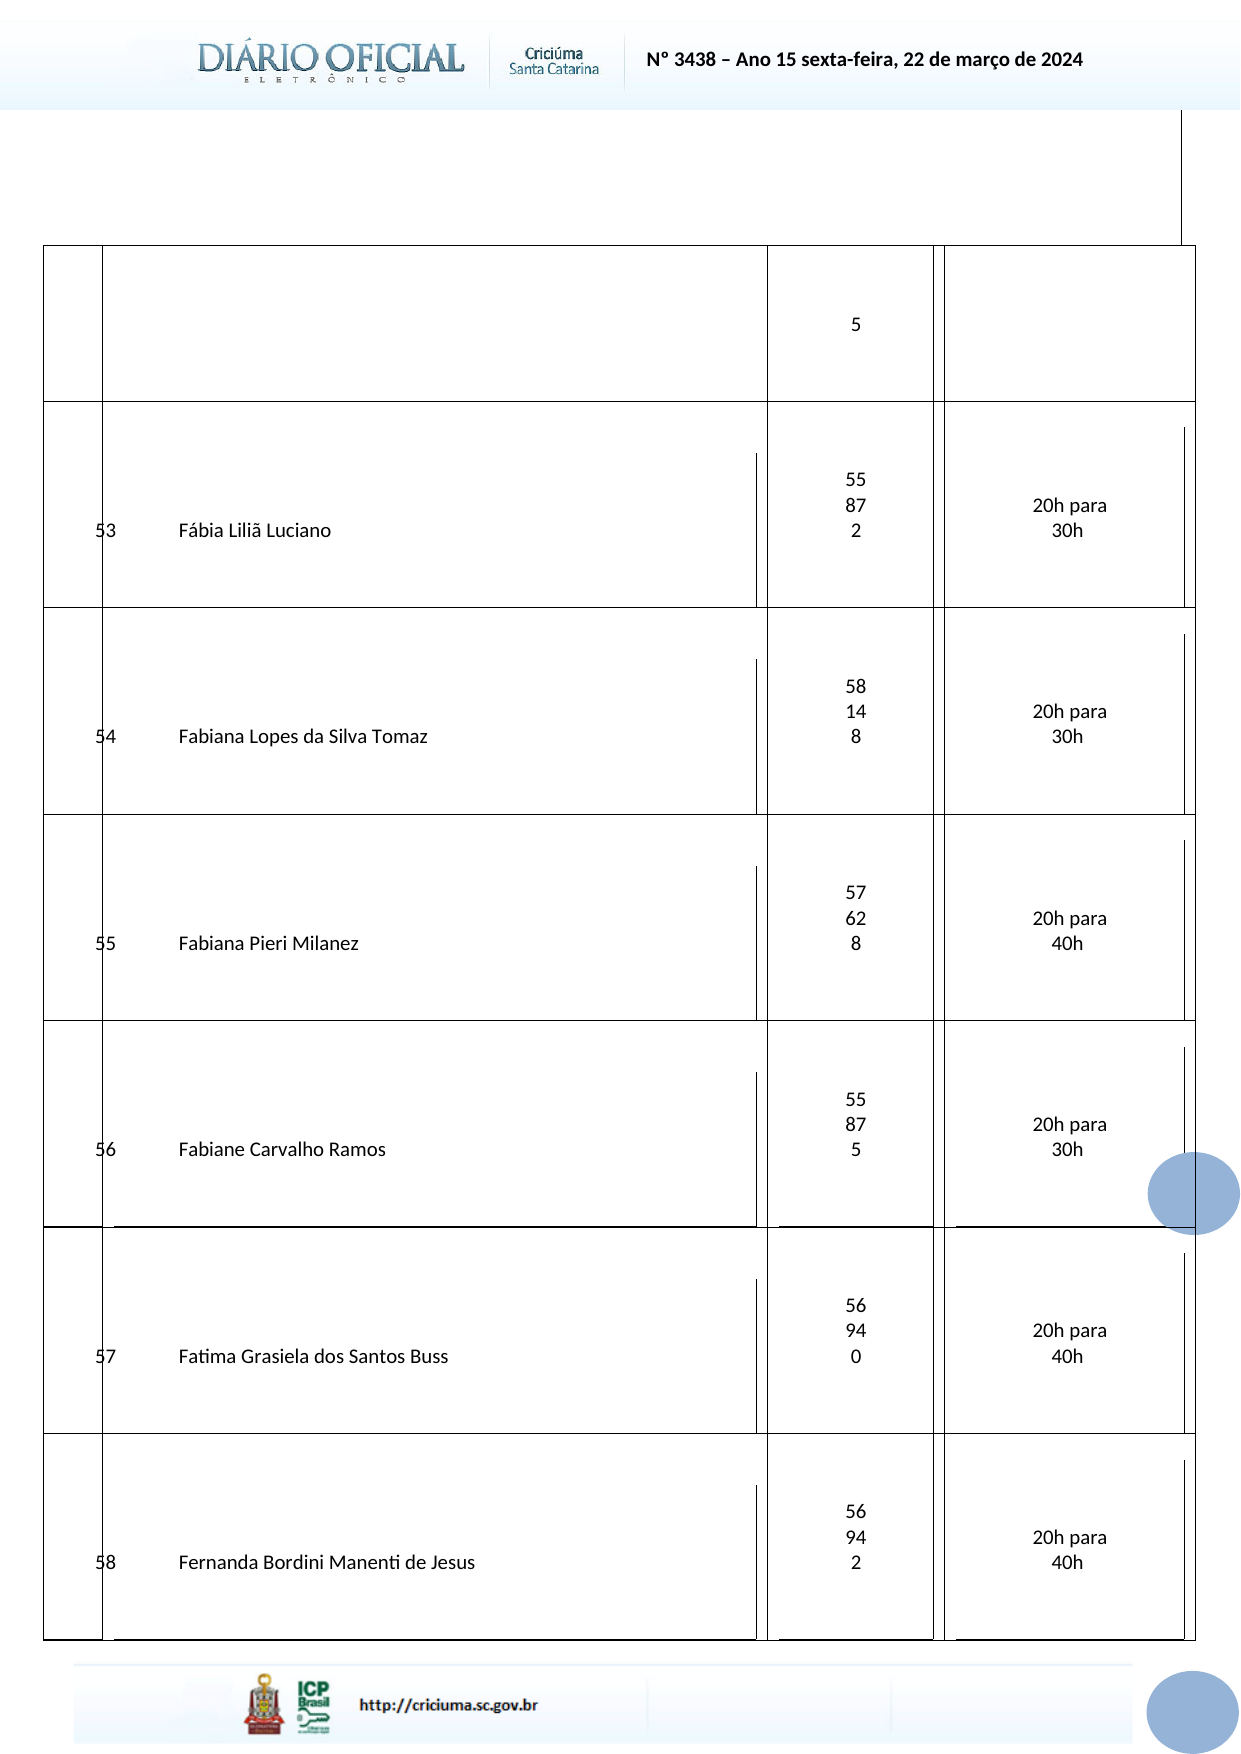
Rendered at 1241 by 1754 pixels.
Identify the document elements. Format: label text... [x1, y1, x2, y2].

table_cell 56940 [768, 1228, 933, 1433]
table_cell [934, 402, 944, 607]
table_cell 58148 [768, 608, 933, 814]
table_cell 5 [768, 246, 933, 401]
table_cell 55872 [768, 402, 933, 607]
table_cell 52 [44, 246, 102, 401]
table_cell 57 [44, 1228, 102, 1433]
table_cell Fabiana Lopes da Silva Tomaz [103, 608, 767, 814]
table_cell [934, 815, 944, 1020]
table_cell [934, 1228, 944, 1433]
table_cell 56 [44, 1021, 102, 1226]
table_cell 54 [44, 608, 102, 814]
table_cell Fabiana Pieri Milanez [103, 815, 767, 1020]
table_cell Fábia Liliã Luciano [103, 402, 767, 607]
table_cell Fernanda Bordini Manenti de Jesus [103, 1434, 767, 1639]
table_cell 57628 [768, 815, 933, 1020]
table_cell 20h para 40h [945, 1434, 1195, 1639]
table_cell 20h para 40h [945, 815, 1195, 1020]
table_cell 53 [44, 402, 102, 607]
table_cell 55 [44, 815, 102, 1020]
table_cell 20h para 30h [945, 608, 1195, 814]
table_cell [934, 608, 944, 814]
table_cell Ester de Souza Bitencourt Alves [103, 246, 767, 401]
table_cell Fatima Grasiela dos Santos Buss [103, 1228, 767, 1433]
table_cell 20h para 30h [945, 402, 1195, 607]
table_cell 56942 [768, 1434, 933, 1639]
table_cell Fabiane Carvalho Ramos [103, 1021, 767, 1227]
table_cell 20h para 40h [945, 1228, 1195, 1433]
table_cell [934, 1021, 944, 1227]
table_cell 58 [44, 1434, 102, 1639]
table_cell [934, 246, 944, 401]
table_cell 55875 [768, 1021, 933, 1227]
table_cell 20h para 30h [945, 1021, 1195, 1227]
table_cell [945, 246, 1195, 401]
table_cell [934, 1434, 944, 1639]
